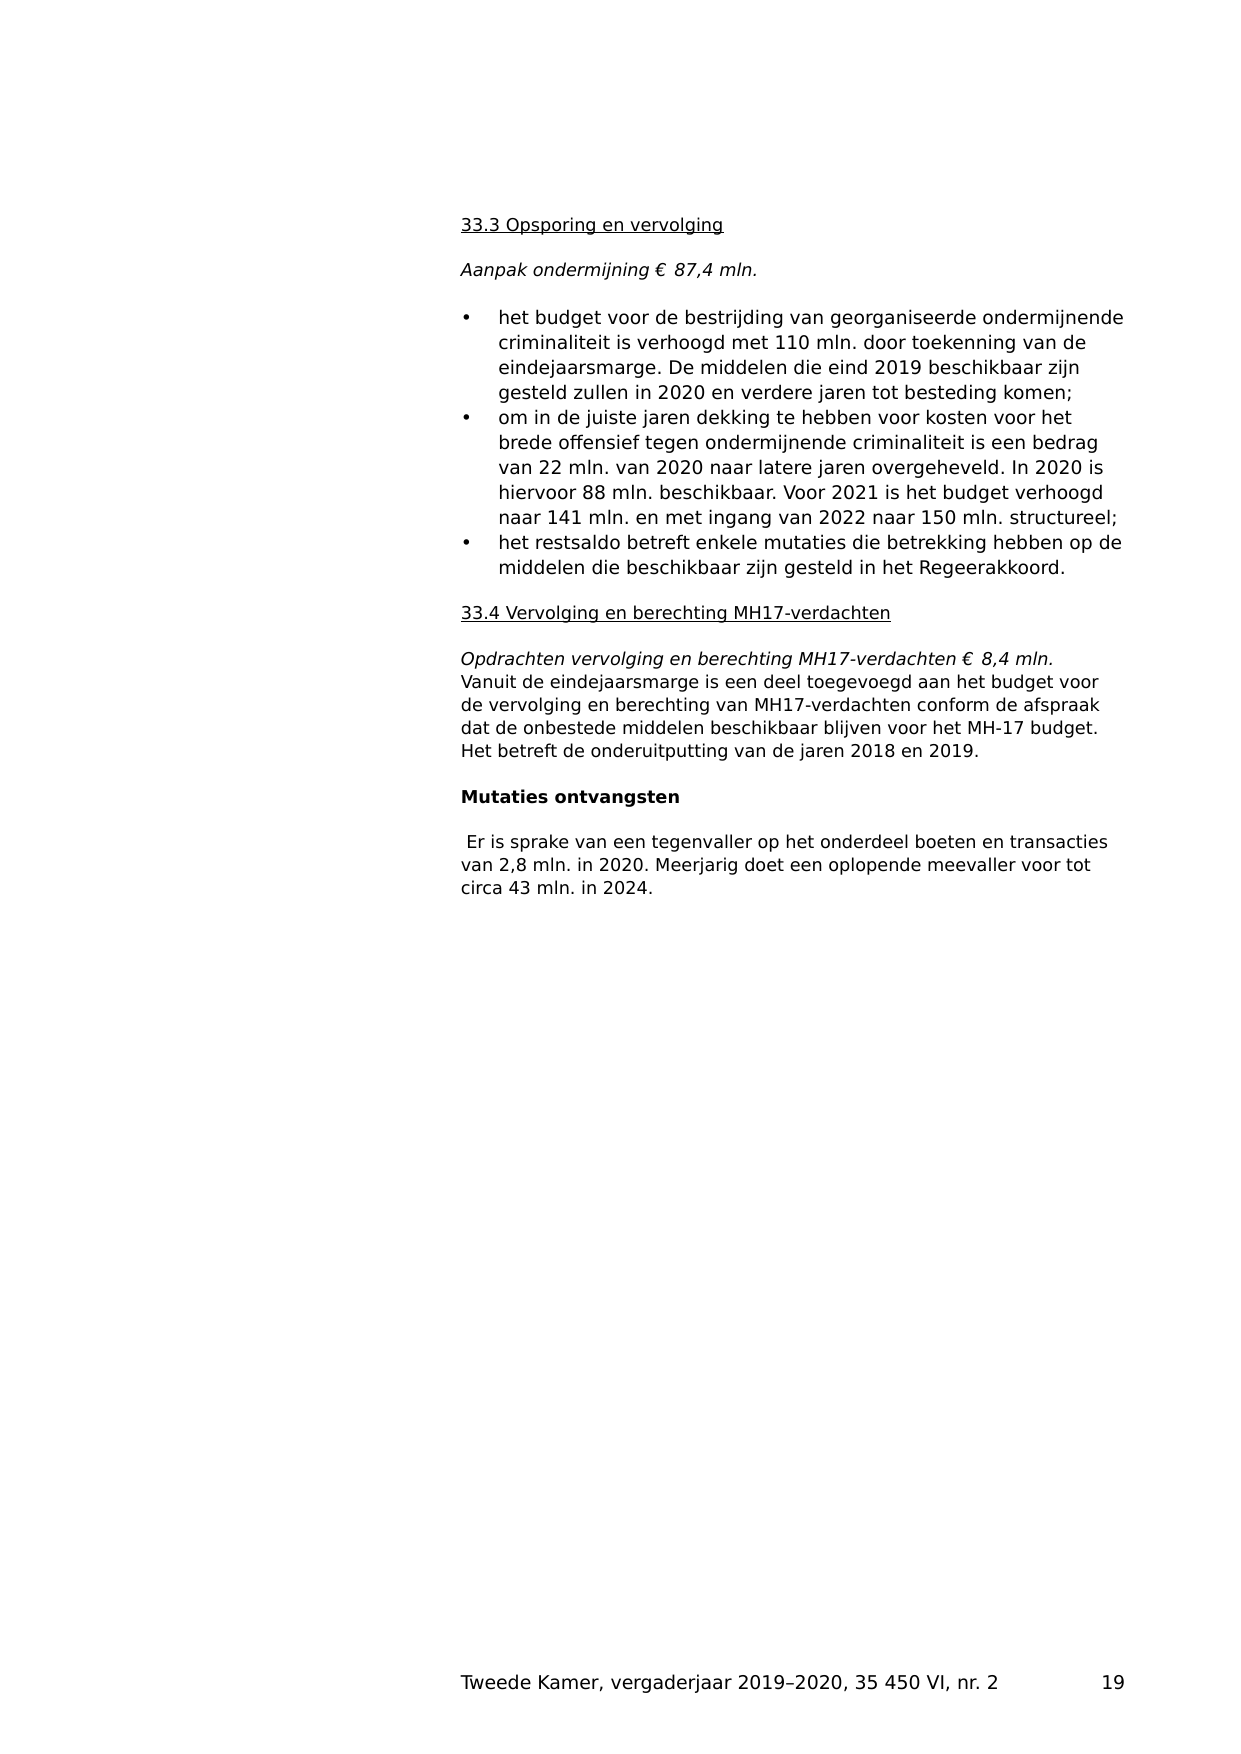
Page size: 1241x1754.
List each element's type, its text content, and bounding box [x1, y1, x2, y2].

text Opdrachten vervolging en berechting MH17-verdachten € 8,4 mln. Vanuit de eindejaarsmarge is een deel toegevoegd aan het budget voor de vervolging en berechting van MH17-verdachten conform de afspraak dat de onbestede middelen beschikbaar blijven voor het MH-17 budget. Het betreft de onderuitputting van de jaren 2018 en 2019. [461, 647, 1125, 762]
text 33.4 Vervolging en berechting MH17-verdachten [461, 601, 1125, 624]
text 33.3 Opsporing en vervolging [461, 213, 1125, 236]
list het restsaldo betreft enkele mutaties die betrekking hebben op de middelen die beschikbaar zijn gesteld in het Regeerakkoord. [461, 529, 1125, 579]
text Aanpak ondermijning € 87,4 mln. [461, 258, 1125, 281]
list om in de juiste jaren dekking te hebben voor kosten voor het brede offensief tegen ondermijnende criminaliteit is een bedrag van 22 mln. van 2020 naar latere jaren overgeheveld. In 2020 is hiervoor 88 mln. beschikbaar. Voor 2021 is het budget verhoogd naar 141 mln. en met ingang van 2022 naar 150 mln. structureel; [461, 404, 1125, 529]
text Mutaties ontvangsten Er is sprake van een tegenvaller op het onderdeel boeten en transacties van 2,8 mln. in 2020. Meerjarig doet een oplopende meevaller voor tot circa 43 mln. in 2024. [461, 785, 1125, 899]
list het budget voor de bestrijding van georganiseerde ondermijnende criminaliteit is verhoogd met 110 mln. door toekenning van de eindejaarsmarge. De middelen die eind 2019 beschikbaar zijn gesteld zullen in 2020 en verdere jaren tot besteding komen; [461, 304, 1125, 404]
